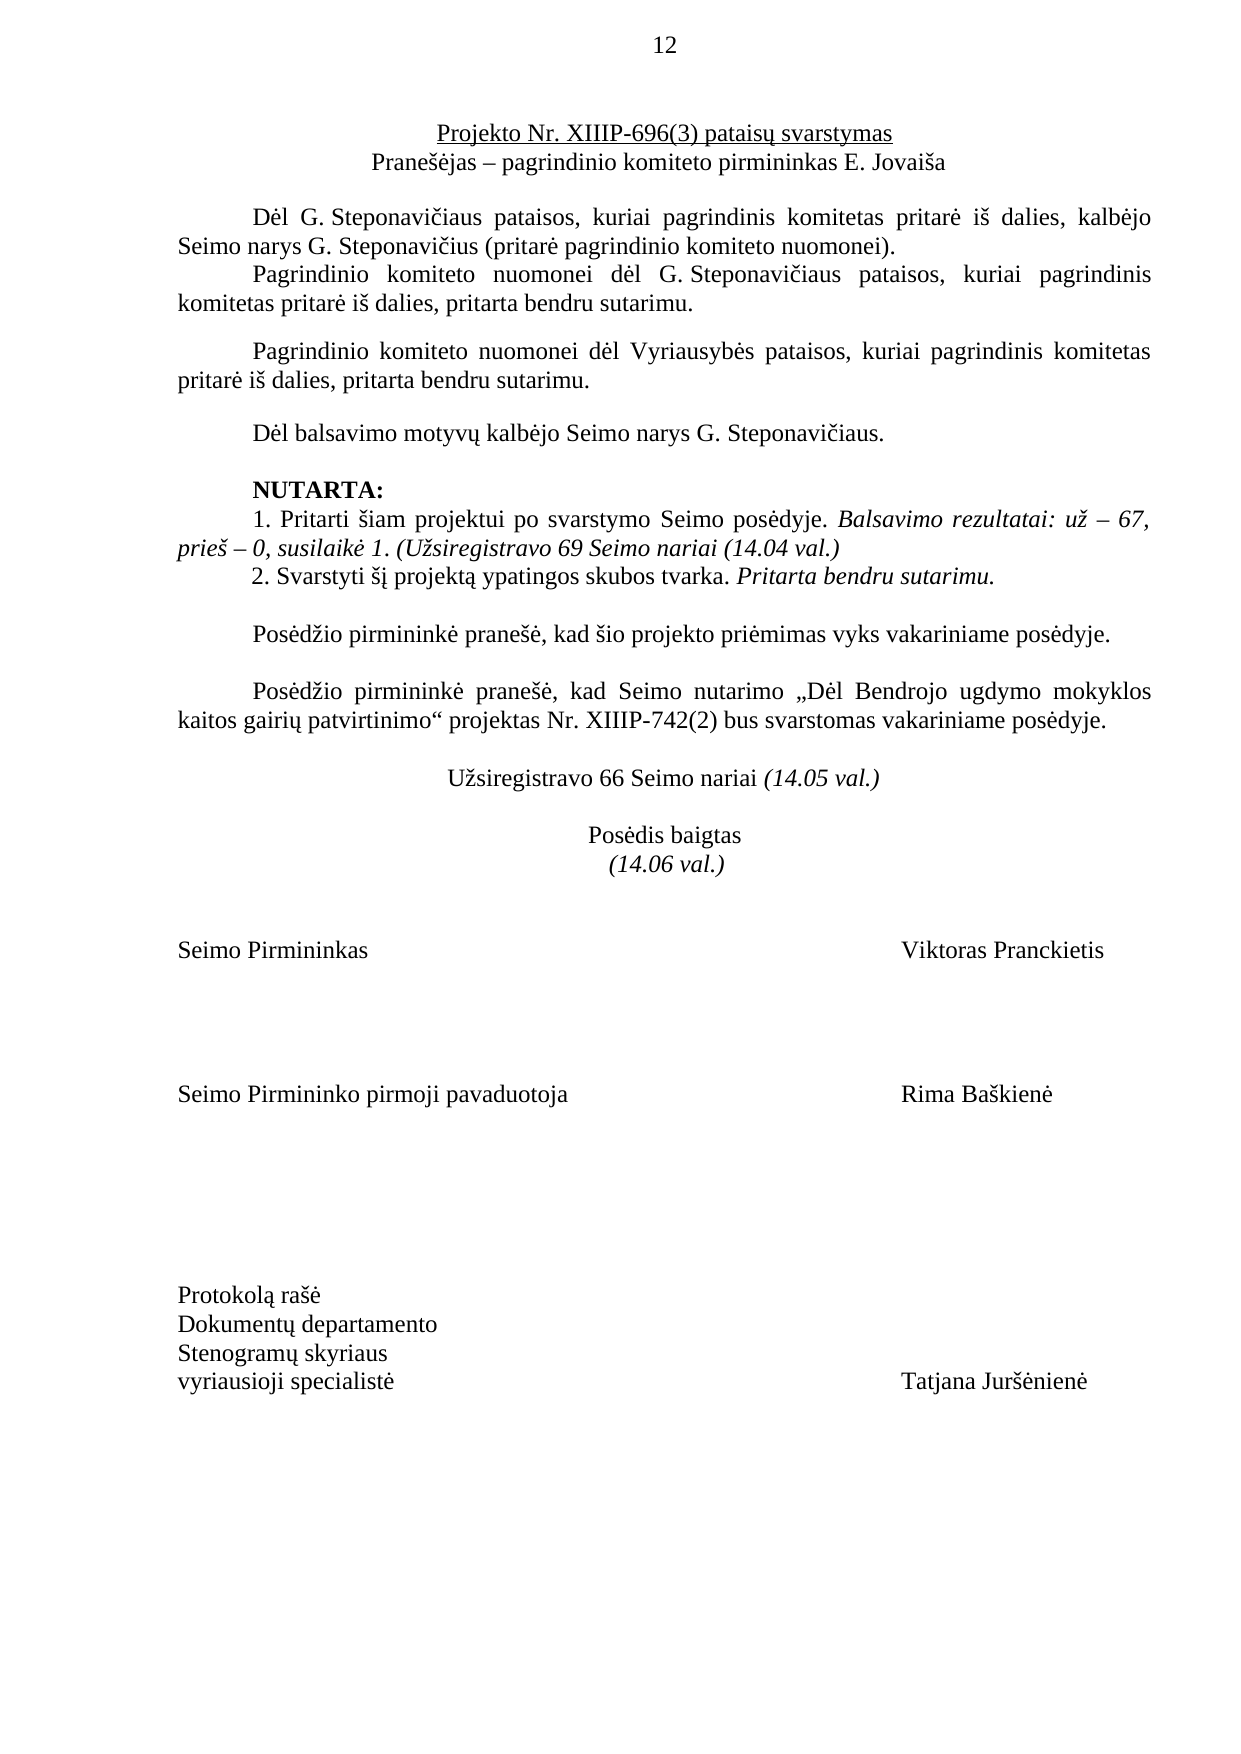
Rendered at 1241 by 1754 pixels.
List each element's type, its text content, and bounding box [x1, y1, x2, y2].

text Posėdžio pirmininkė pranešė, kad šio projekto priėmimas vyks vakariniame posėdyje. [177, 619, 1152, 648]
text (14.06 val.) [177, 849, 1152, 878]
text Pagrindinio komiteto nuomonei dėl G. Steponavičiaus pataisos, kuriai pagrindinis komitetas pritarė iš dalies, pritarta bendru sutarimu. [177, 259, 1152, 317]
text Pagrindinio komiteto nuomonei dėl Vyriausybės pataisos, kuriai pagrindinis komitetas pritarė iš dalies, pritarta bendru sutarimu. [177, 336, 1152, 394]
text Užsiregistravo 66 Seimo nariai (14.05 val.) [177, 763, 1152, 791]
text Pranešėjas – pagrindinio komiteto pirmininkas E. Jovaiša [177, 147, 1152, 176]
text Dėl G. Steponavičiaus pataisos, kuriai pagrindinis komitetas pritarė iš dalies, kalbėjo Seimo narys G. Steponavičius (pritarė pagrindinio komiteto nuomonei). [177, 202, 1152, 259]
subtitle Projekto Nr. XIIIP-696(3) pataisų svarstymas [177, 118, 1152, 147]
text Protokolą rašė [177, 1280, 1152, 1309]
text Posėdis baigtas [177, 820, 1152, 849]
text Stenogramų skyriaus [177, 1338, 1152, 1366]
text Posėdžio pirmininkė pranešė, kad Seimo nutarimo „Dėl Bendrojo ugdymo mokyklos kaitos gairių patvirtinimo“ projektas Nr. XIIIP-742(2) bus svarstomas vakariniame posėdyje. [177, 676, 1152, 734]
text 2. Svarstyti šį projektą ypatingos skubos tvarka. Pritarta bendru sutarimu. [177, 561, 1152, 590]
text Seimo Pirmininkas Viktoras Pranckietis [177, 935, 1152, 964]
text 1. Pritarti šiam projektui po svarstymo Seimo posėdyje. Balsavimo rezultatai: už – 67, prieš – 0, susilaikė 1. (Užsiregistravo 69 Seimo nariai (14.04 val.) [177, 504, 1152, 561]
text Dėl balsavimo motyvų kalbėjo Seimo narys G. Steponavičiaus. [177, 418, 1152, 446]
text vyriausioji specialistė Tatjana Juršėnienė [177, 1366, 1152, 1395]
text NUTARTA: [177, 475, 1152, 504]
text Seimo Pirmininko pirmoji pavaduotoja Rima Baškienė [177, 1079, 1152, 1108]
text Dokumentų departamento [177, 1309, 1152, 1338]
